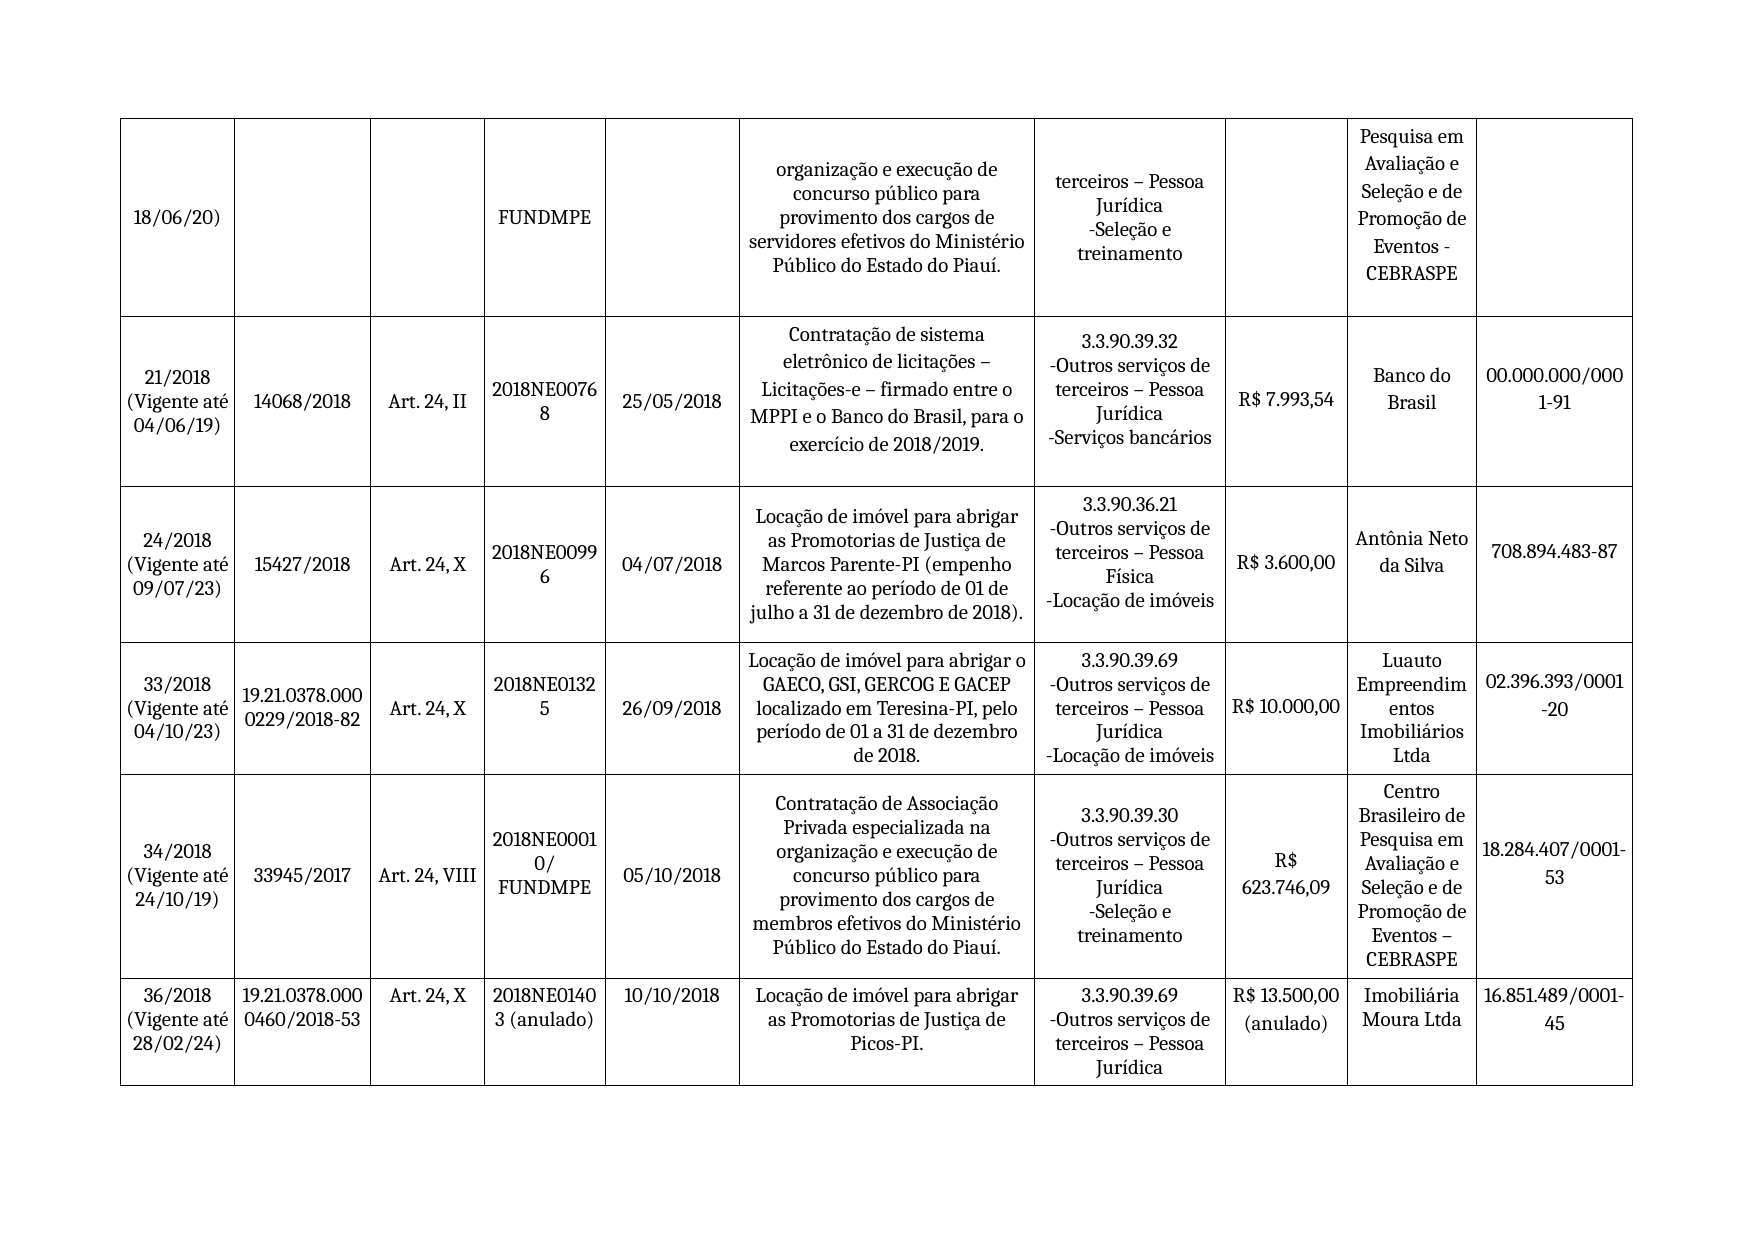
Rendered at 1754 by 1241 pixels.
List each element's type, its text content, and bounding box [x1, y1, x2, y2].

table_cell Art. 24, VIII [371, 775, 484, 977]
table_cell 2018NE01403 (anulado) [485, 979, 605, 1085]
table_cell 24/2018 (Vigente até 09/07/23) [121, 487, 234, 642]
table_cell 16.851.489/0001-45 [1477, 979, 1632, 1085]
table_cell Pesquisa em Avaliação e Seleção e de Promoção de Eventos - CEBRASPE [1348, 119, 1476, 316]
table_cell Centro Brasileiro de Pesquisa em Avaliação e Seleção e de Promoção de Eventos – CEBRASPE [1348, 775, 1476, 977]
table_cell 15427/2018 [235, 487, 370, 642]
table_cell [606, 119, 739, 316]
table_cell 18.284.407/0001-53 [1477, 775, 1632, 977]
table_cell Luauto Empreendimentos Imobiliários Ltda [1348, 643, 1476, 774]
table_cell organização e execução de concurso público para provimento dos cargos de servidores efetivos do Ministério Público do Estado do Piauí. [740, 119, 1034, 316]
table_cell 19.21.0378.0000460/2018-53 [235, 979, 370, 1085]
table_cell 3.3.90.39.32 -Outros serviços de terceiros – Pessoa Jurídica -Serviços bancários [1035, 317, 1225, 486]
table_cell 00.000.000/0001-91 [1477, 317, 1632, 486]
table_cell R$ 7.993,54 [1226, 317, 1347, 486]
table_cell Art. 24, II [371, 317, 484, 486]
table_cell 05/10/2018 [606, 775, 739, 977]
table_cell 21/2018 (Vigente até 04/06/19) [121, 317, 234, 486]
table_cell 2018NE00996 [485, 487, 605, 642]
table_cell 2018NE01325 [485, 643, 605, 774]
table_cell Art. 24, X [371, 643, 484, 774]
table_cell terceiros – Pessoa Jurídica -Seleção e treinamento [1035, 119, 1225, 316]
table_cell Antônia Neto da Silva [1348, 487, 1476, 642]
table_cell [235, 119, 370, 316]
table_cell [1477, 119, 1632, 316]
table_cell [1226, 119, 1347, 316]
table_cell 04/07/2018 [606, 487, 739, 642]
table_cell 02.396.393/0001-20 [1477, 643, 1632, 774]
table_cell Locação de imóvel para abrigar as Promotorias de Justiça de Marcos Parente-PI (empenho referente ao período de 01 de julho a 31 de dezembro de 2018). [740, 487, 1034, 642]
table_cell Imobiliária Moura Ltda [1348, 979, 1476, 1085]
table_cell 25/05/2018 [606, 317, 739, 486]
table_cell Contratação de Associação Privada especializada na organização e execução de concurso público para provimento dos cargos de membros efetivos do Ministério Público do Estado do Piauí. [740, 775, 1034, 977]
table_cell R$ 10.000,00 [1226, 643, 1347, 774]
table_cell 14068/2018 [235, 317, 370, 486]
table_cell 3.3.90.39.69 -Outros serviços de terceiros – Pessoa Jurídica -Locação de imóveis [1035, 643, 1225, 774]
table_cell R$ 3.600,00 [1226, 487, 1347, 642]
table_cell 2018NE00010/FUNDMPE [485, 775, 605, 977]
table_cell Locação de imóvel para abrigar o GAECO, GSI, GERCOG E GACEP localizado em Teresina-PI, pelo período de 01 a 31 de dezembro de 2018. [740, 643, 1034, 774]
table_cell Art. 24, X [371, 487, 484, 642]
table_cell 2018NE00768 [485, 317, 605, 486]
table_cell Art. 24, X [371, 979, 484, 1085]
table_cell Locação de imóvel para abrigar as Promotorias de Justiça de Picos-PI. [740, 979, 1034, 1085]
table_cell [371, 119, 484, 316]
table_cell R$ 623.746,09 [1226, 775, 1347, 977]
table_cell Contratação de sistema eletrônico de licitações – Licitações-e – firmado entre o MPPI e o Banco do Brasil, para o exercício de 2018/2019. [740, 317, 1034, 486]
table_cell FUNDMPE [485, 119, 605, 316]
table_cell 10/10/2018 [606, 979, 739, 1085]
table_cell 34/2018 (Vigente até 24/10/19) [121, 775, 234, 977]
table_cell 3.3.90.36.21 -Outros serviços de terceiros – Pessoa Física -Locação de imóveis [1035, 487, 1225, 642]
table_cell Banco do Brasil [1348, 317, 1476, 486]
table_cell 3.3.90.39.30 -Outros serviços de terceiros – Pessoa Jurídica -Seleção e treinamento [1035, 775, 1225, 977]
table_cell 33945/2017 [235, 775, 370, 977]
table_cell 18/06/20) [121, 119, 234, 316]
table_cell 36/2018 (Vigente até 28/02/24) [121, 979, 234, 1085]
table_cell 26/09/2018 [606, 643, 739, 774]
table_cell 708.894.483-87 [1477, 487, 1632, 642]
table_cell 19.21.0378.0000229/2018-82 [235, 643, 370, 774]
table_cell 3.3.90.39.69 -Outros serviços de terceiros – Pessoa Jurídica [1035, 979, 1225, 1085]
table_cell 33/2018 (Vigente até 04/10/23) [121, 643, 234, 774]
table_cell R$ 13.500,00 (anulado) [1226, 979, 1347, 1085]
